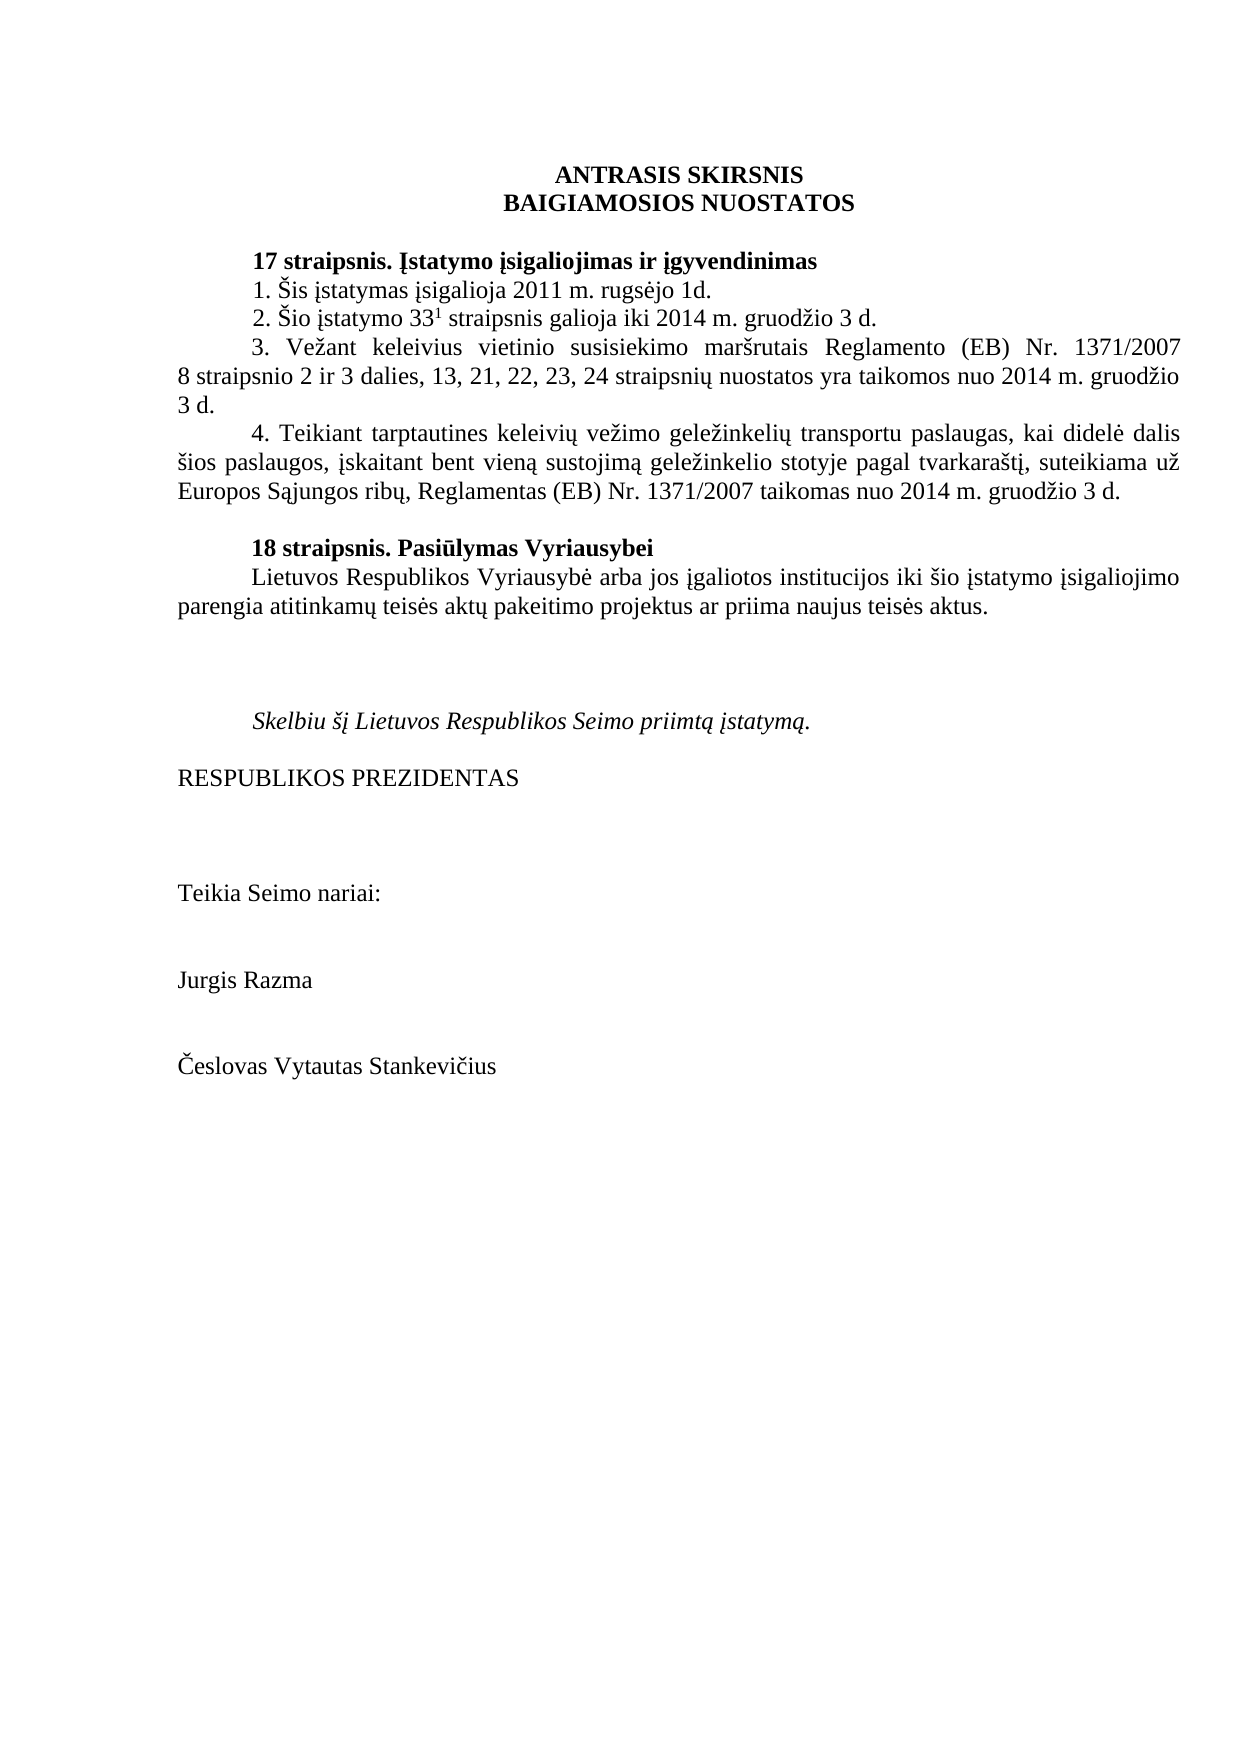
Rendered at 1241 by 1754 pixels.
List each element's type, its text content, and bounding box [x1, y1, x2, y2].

text 3. Vežant keleivius vietinio susisiekimo maršrutais Reglamento (EB) Nr. 1371/2007 8 straipsnio 2 ir 3 dalies, 13, 21, 22, 23, 24 straipsnių nuostatos yra taikomos nuo 2014 m. gruodžio 3 d. [177, 332, 1181, 418]
text Skelbiu šį Lietuvos Respublikos Seimo priimtą įstatymą. [207, 706, 1181, 735]
text RESPUBLIKOS PREZIDENTAS [177, 735, 1181, 792]
text 4. Teikiant tarptautines keleivių vežimo geležinkelių transportu paslaugas, kai didelė dalis šios paslaugos, įskaitant bent vieną sustojimą geležinkelio stotyje pagal tvarkaraštį, suteikiama už Europos Sąjungos ribų, Reglamentas (EB) Nr. 1371/2007 taikomas nuo 2014 m. gruodžio 3 d. [177, 418, 1181, 505]
text ANTRASIS SKIRSNIS [177, 160, 1181, 188]
text 1. Šis įstatymas įsigalioja 2011 m. rugsėjo 1d. [177, 275, 1181, 303]
text 17 straipsnis. Įstatymo įsigaliojimas ir įgyvendinimas [177, 246, 1181, 275]
text 2. Šio įstatymo 331 straipsnis galioja iki 2014 m. gruodžio 3 d. [177, 303, 1181, 332]
text BAIGIAMOSIOS NUOSTATOS [177, 188, 1181, 217]
text Česlovas Vytautas Stankevičius [177, 1051, 1181, 1080]
text Teikia Seimo nariai: [177, 878, 1181, 907]
text 18 straipsnis. Pasiūlymas Vyriausybei [177, 533, 1181, 562]
text Lietuvos Respublikos Vyriausybė arba jos įgaliotos institucijos iki šio įstatymo įsigaliojimo parengia atitinkamų teisės aktų pakeitimo projektus ar priima naujus teisės aktus. [177, 562, 1181, 620]
text Jurgis Razma [177, 965, 1181, 993]
